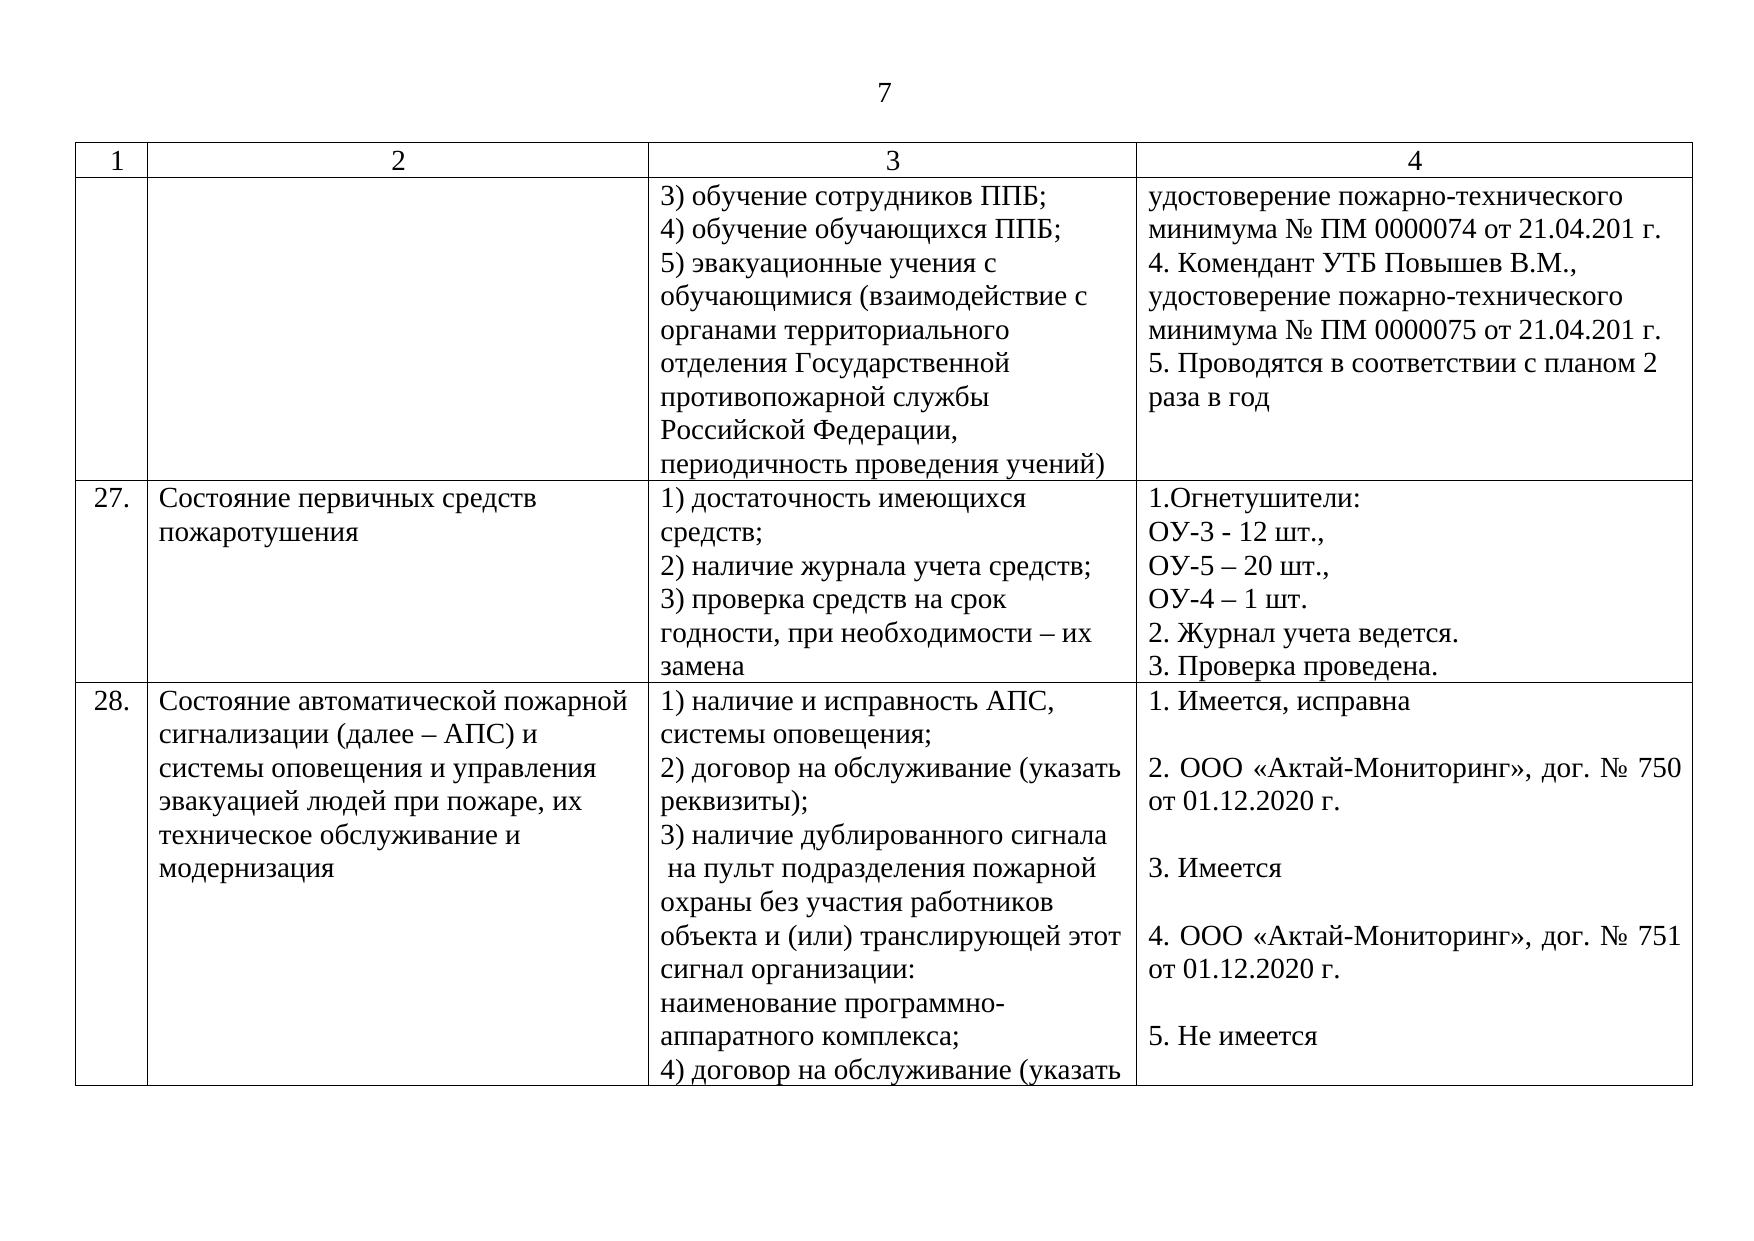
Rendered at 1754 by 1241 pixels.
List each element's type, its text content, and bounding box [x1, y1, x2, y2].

table_cell 1) достаточность имеющихся средств; 2) наличие журнала учета средств; 3) проверка средств на срок годности, при необходимости – их замена [649, 481, 1136, 682]
table_cell Состояние первичных средств пожаротушения [148, 481, 648, 682]
table_cell 3) обучение сотрудников ППБ; 4) обучение обучающихся ППБ; 5) эвакуационные учения с обучающимися (взаимодействие с органами территориального отделения Государственной противопожарной службы Российской Федерации, периодичность проведения учений) [649, 178, 1136, 479]
table_cell 1) наличие и исправность АПС, системы оповещения; 2) договор на обслуживание (указать реквизиты); 3) наличие дублированного сигнала на пульт подразделения пожарной охраны без участия работников объекта и (или) транслирующей этот сигнал организации: наименование программно-аппаратного комплекса; 4) договор на обслуживание (указать [649, 683, 1136, 1085]
table_cell [76, 178, 147, 479]
table_cell 28. [76, 683, 147, 1085]
table_cell 1.Огнетушители: ОУ-3 - 12 шт., ОУ-5 – 20 шт., ОУ-4 – 1 шт. 2. Журнал учета ведется. 3. Проверка проведена. [1137, 481, 1692, 682]
table_cell Состояние автоматической пожарной сигнализации (далее – АПС) и системы оповещения и управления эвакуацией людей при пожаре, их техническое обслуживание и модернизация [148, 683, 648, 1085]
table_header 2 [148, 143, 648, 177]
table_cell удостоверение пожарно-технического минимума № ПМ 0000074 от 21.04.201 г. 4. Комендант УТБ Повышев В.М., удостоверение пожарно-технического минимума № ПМ 0000075 от 21.04.201 г. 5. Проводятся в соответствии с планом 2 раза в год [1137, 178, 1692, 479]
table_cell 27. [76, 481, 147, 682]
table_header 3 [649, 143, 1136, 177]
table_cell 1. Имеется, исправна 2. ООО «Актай-Мониторинг», дог. № 750 от 01.12.2020 г. 3. Имеется 4. ООО «Актай-Мониторинг», дог. № 751 от 01.12.2020 г. 5. Не имеется [1137, 683, 1692, 1085]
table_header 1 [76, 143, 147, 177]
table_header 4 [1137, 143, 1692, 177]
table_cell [148, 178, 648, 479]
